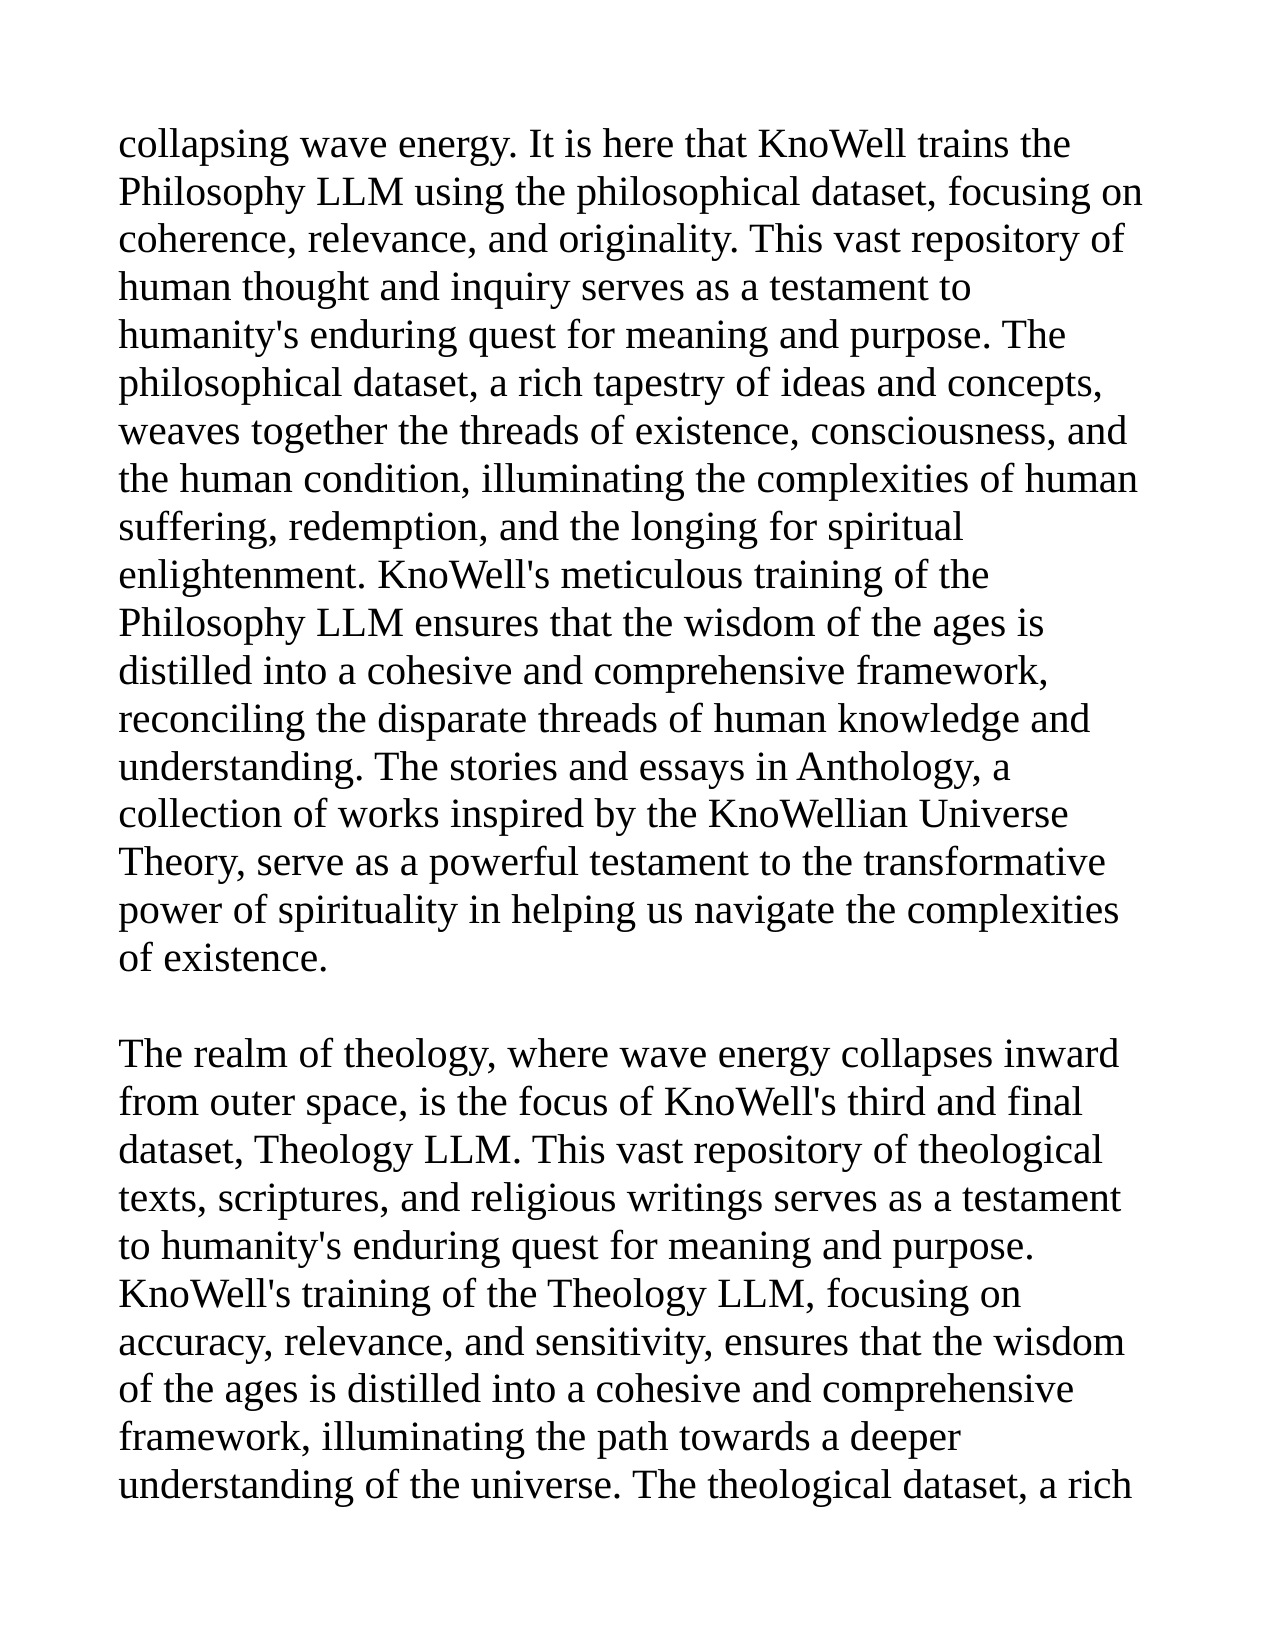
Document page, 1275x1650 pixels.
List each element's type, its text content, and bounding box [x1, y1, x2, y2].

text The realm of theology, where wave energy collapses inward from outer space, is the focus of KnoWell's third and final dataset, Theology LLM. This vast repository of theological texts, scriptures, and religious writings serves as a testament to humanity's enduring quest for meaning and purpose. KnoWell's training of the Theology LLM, focusing on accuracy, relevance, and sensitivity, ensures that the wisdom of the ages is distilled into a cohesive and comprehensive framework, illuminating the path towards a deeper understanding of the universe. The theological dataset, a rich [118, 1028, 1157, 1508]
text collapsing wave energy. It is here that KnoWell trains the Philosophy LLM using the philosophical dataset, focusing on coherence, relevance, and originality. This vast repository of human thought and inquiry serves as a testament to humanity's enduring quest for meaning and purpose. The philosophical dataset, a rich tapestry of ideas and concepts, weaves together the threads of existence, consciousness, and the human condition, illuminating the complexities of human suffering, redemption, and the longing for spiritual enlightenment. KnoWell's meticulous training of the Philosophy LLM ensures that the wisdom of the ages is distilled into a cohesive and comprehensive framework, reconciling the disparate threads of human knowledge and understanding. The stories and essays in Anthology, a collection of works inspired by the KnoWellian Universe Theory, serve as a powerful testament to the transformative power of spirituality in helping us navigate the complexities of existence. [118, 118, 1157, 981]
